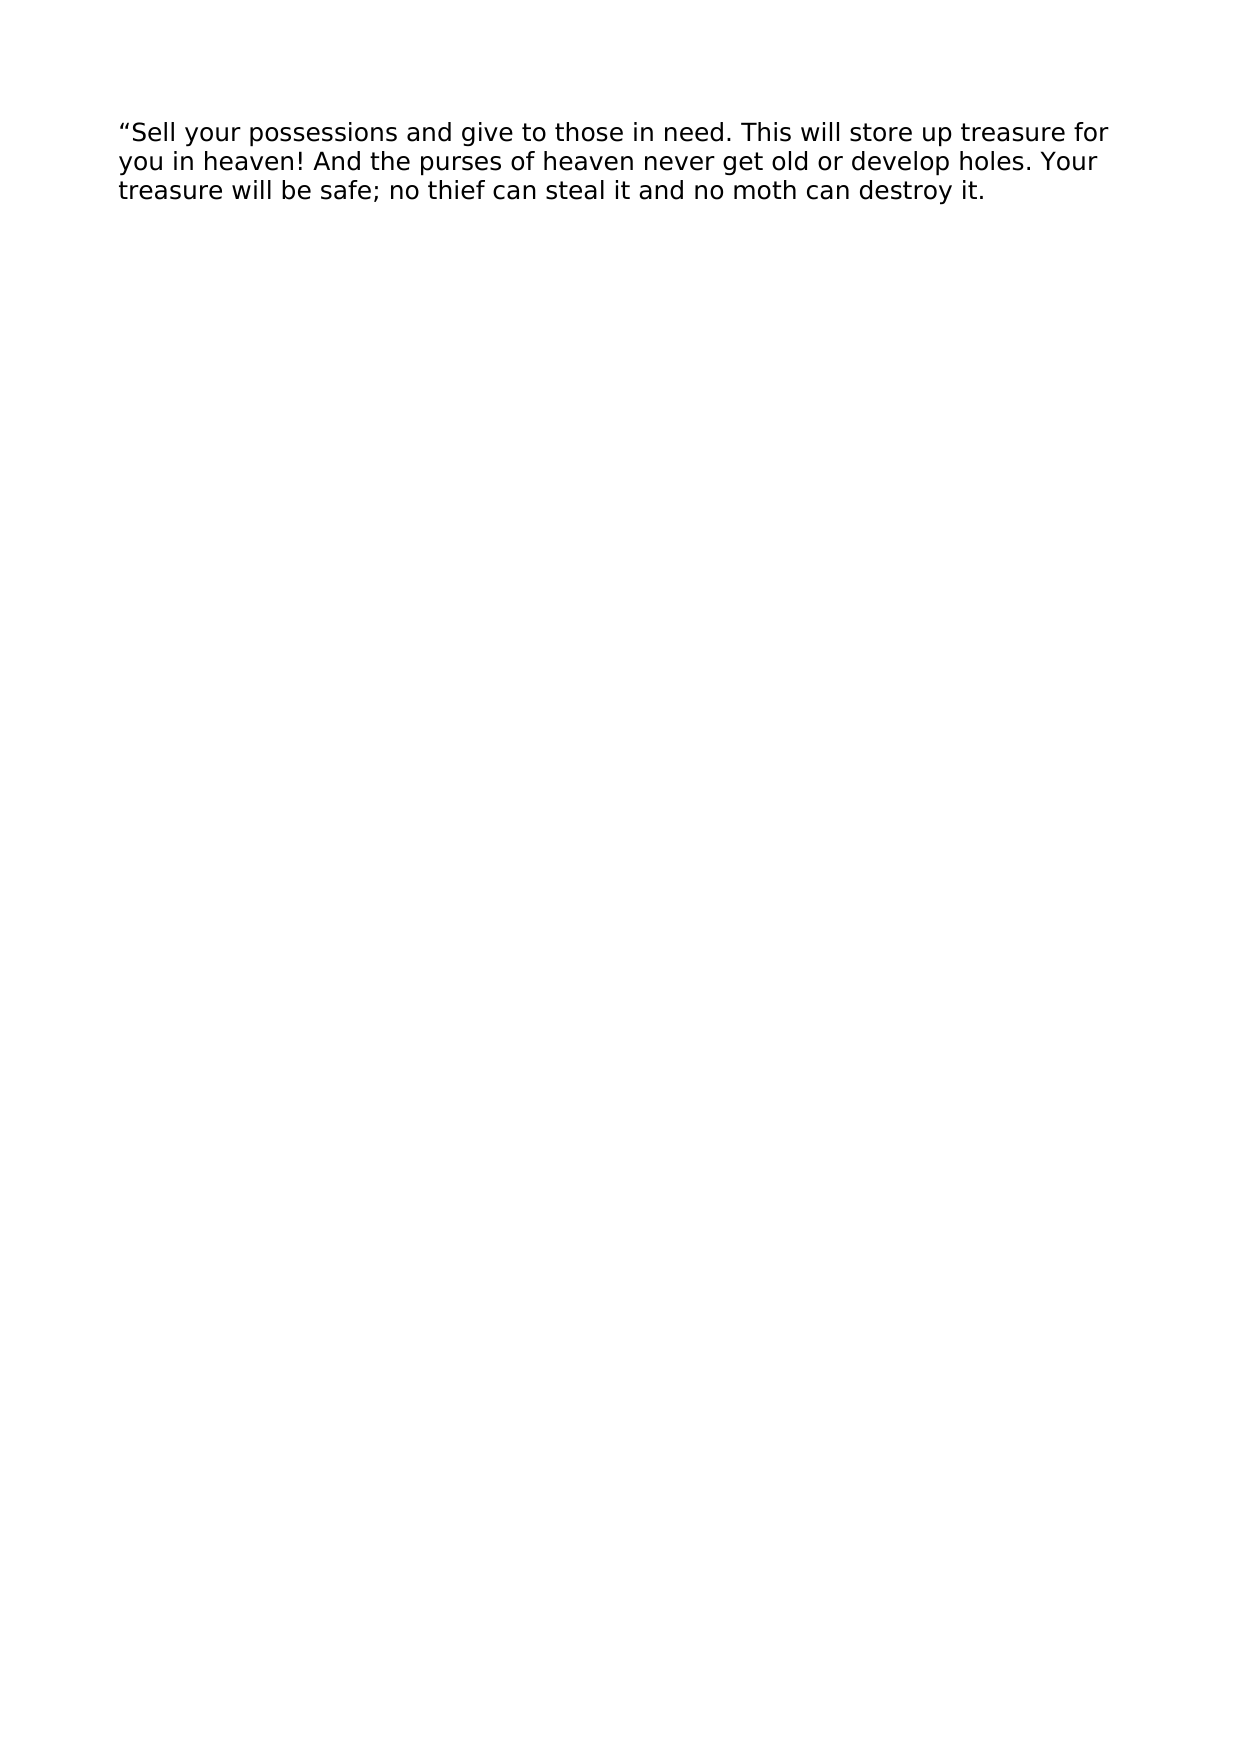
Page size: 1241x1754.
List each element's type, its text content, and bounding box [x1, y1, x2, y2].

text “Sell your possessions and give to those in need. This will store up treasure for you in heaven! And the purses of heaven never get old or develop holes. Your treasure will be safe; no thief can steal it and no moth can destroy it. [118, 118, 1122, 206]
